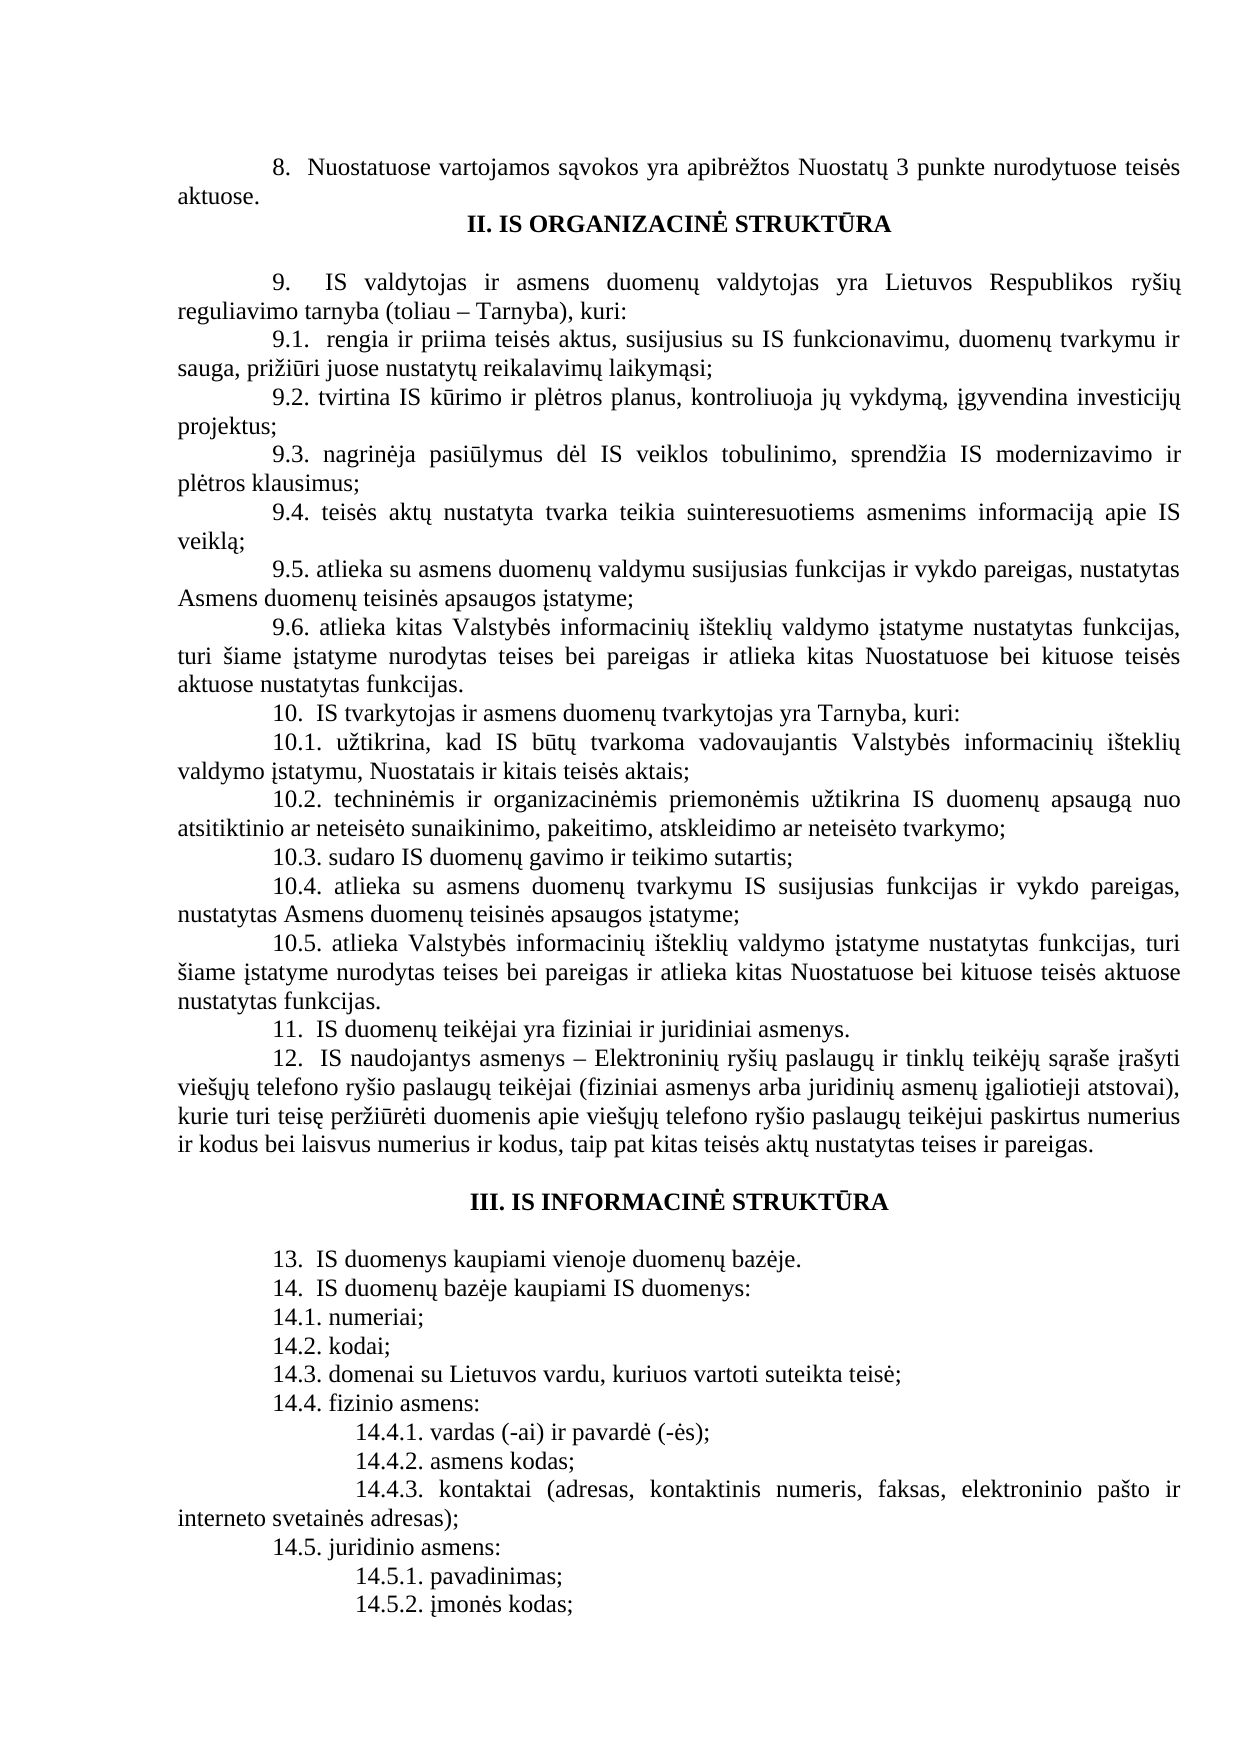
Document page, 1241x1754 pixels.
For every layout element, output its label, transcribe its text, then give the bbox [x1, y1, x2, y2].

text 14.4.1. vardas (-ai) ir pavardė (-ės); [177, 1417, 1181, 1446]
text 9.6. atlieka kitas Valstybės informacinių išteklių valdymo įstatyme nustatytas funkcijas, turi šiame įstatyme nurodytas teises bei pareigas ir atlieka kitas Nuostatuose bei kituose teisės aktuose nustatytas funkcijas. [177, 612, 1181, 698]
text 14.4.2. asmens kodas; [177, 1446, 1181, 1474]
text III. IS INFORMACINĖ STRUKTŪRA [177, 1187, 1181, 1216]
text 10.3. sudaro IS duomenų gavimo ir teikimo sutartis; [177, 842, 1181, 871]
text 14. IS duomenų bazėje kaupiami IS duomenys: [177, 1273, 1181, 1302]
text 9.4. teisės aktų nustatyta tvarka teikia suinteresuotiems asmenims informaciją apie IS veiklą; [177, 497, 1181, 554]
text 12. IS naudojantys asmenys – Elektroninių ryšių paslaugų ir tinklų teikėjų sąraše įrašyti viešųjų telefono ryšio paslaugų teikėjai (fiziniai asmenys arba juridinių asmenų įgaliotieji atstovai), kurie turi teisę peržiūrėti duomenis apie viešųjų telefono ryšio paslaugų teikėjui paskirtus numerius ir kodus bei laisvus numerius ir kodus, taip pat kitas teisės aktų nustatytas teises ir pareigas. [177, 1043, 1181, 1158]
text II. IS ORGANIZACINĖ STRUKTŪRA [177, 209, 1181, 238]
text 9.1. rengia ir priima teisės aktus, susijusius su IS funkcionavimu, duomenų tvarkymu ir sauga, prižiūri juose nustatytų reikalavimų laikymąsi; [177, 324, 1181, 382]
text 14.5.1. pavadinimas; [177, 1561, 1181, 1589]
text 9.3. nagrinėja pasiūlymus dėl IS veiklos tobulinimo, sprendžia IS modernizavimo ir plėtros klausimus; [177, 439, 1181, 497]
text 14.4.3. kontaktai (adresas, kontaktinis numeris, faksas, elektroninio pašto ir interneto svetainės adresas); [177, 1474, 1181, 1532]
text 10.5. atlieka Valstybės informacinių išteklių valdymo įstatyme nustatytas funkcijas, turi šiame įstatyme nurodytas teises bei pareigas ir atlieka kitas Nuostatuose bei kituose teisės aktuose nustatytas funkcijas. [177, 928, 1181, 1014]
text 14.5. juridinio asmens: [177, 1532, 1181, 1561]
text 8. Nuostatuose vartojamos sąvokos yra apibrėžtos Nuostatų 3 punkte nurodytuose teisės aktuose. [177, 152, 1181, 209]
text 10. IS tvarkytojas ir asmens duomenų tvarkytojas yra Tarnyba, kuri: [177, 698, 1181, 727]
text 10.4. atlieka su asmens duomenų tvarkymu IS susijusias funkcijas ir vykdo pareigas, nustatytas Asmens duomenų teisinės apsaugos įstatyme; [177, 871, 1181, 928]
text 10.2. techninėmis ir organizacinėmis priemonėmis užtikrina IS duomenų apsaugą nuo atsitiktinio ar neteisėto sunaikinimo, pakeitimo, atskleidimo ar neteisėto tvarkymo; [177, 784, 1181, 842]
text 9.5. atlieka su asmens duomenų valdymu susijusias funkcijas ir vykdo pareigas, nustatytas Asmens duomenų teisinės apsaugos įstatyme; [177, 554, 1181, 612]
text 14.1. numeriai; [177, 1302, 1181, 1331]
text 14.4. fizinio asmens: [177, 1388, 1181, 1417]
text 10.1. užtikrina, kad IS būtų tvarkoma vadovaujantis Valstybės informacinių išteklių valdymo įstatymu, Nuostatais ir kitais teisės aktais; [177, 727, 1181, 784]
text 14.2. kodai; [177, 1331, 1181, 1359]
text 13. IS duomenys kaupiami vienoje duomenų bazėje. [177, 1244, 1181, 1273]
text 14.3. domenai su Lietuvos vardu, kuriuos vartoti suteikta teisė; [177, 1359, 1181, 1388]
text 14.5.2. įmonės kodas; [177, 1589, 1181, 1618]
text 11. IS duomenų teikėjai yra fiziniai ir juridiniai asmenys. [177, 1014, 1181, 1043]
text 9. IS valdytojas ir asmens duomenų valdytojas yra Lietuvos Respublikos ryšių reguliavimo tarnyba (toliau – Tarnyba), kuri: [177, 267, 1181, 324]
text 9.2. tvirtina IS kūrimo ir plėtros planus, kontroliuoja jų vykdymą, įgyvendina investicijų projektus; [177, 382, 1181, 439]
